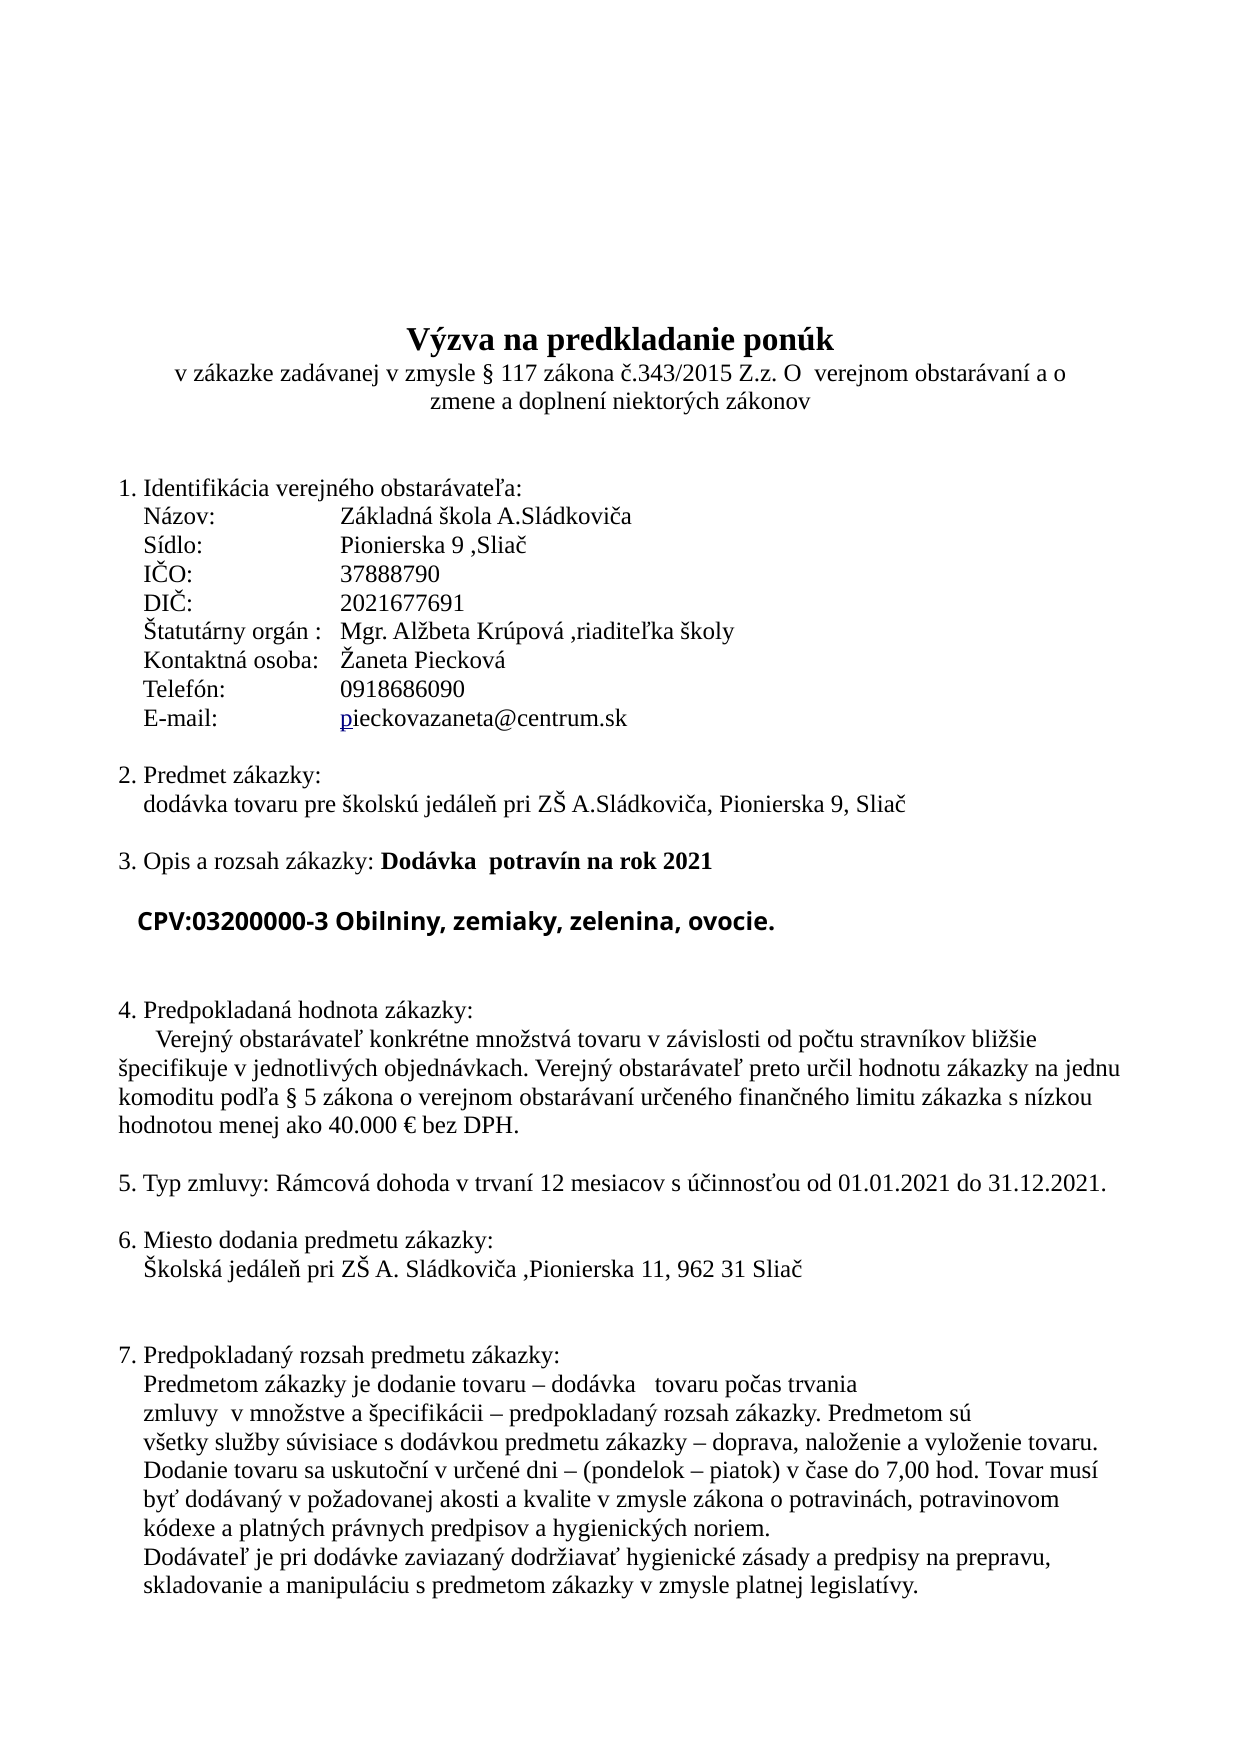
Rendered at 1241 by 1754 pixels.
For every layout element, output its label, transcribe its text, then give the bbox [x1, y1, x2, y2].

text Školská jedáleň pri ZŠ A. Sládkoviča ,Pionierska 11, 962 31 Sliač [118, 1254, 1122, 1283]
text Výzva na predkladanie ponúk [118, 319, 1122, 358]
text 1. Identifikácia verejného obstarávateľa: [118, 473, 1122, 501]
text 4. Predpokladaná hodnota zákazky: [118, 996, 1122, 1024]
text Dodanie tovaru sa uskutoční v určené dni – (pondelok – piatok) v čase do 7,00 hod. Tovar musí [118, 1456, 1122, 1484]
text DIČ: 2021677691 [118, 588, 1122, 616]
text skladovanie a manipuláciu s predmetom zákazky v zmysle platnej legislatívy. [118, 1571, 1122, 1599]
text E-mail: pieckovazaneta@centrum.sk [118, 703, 1122, 731]
text 6. Miesto dodania predmetu zákazky: [118, 1226, 1122, 1254]
text 2. Predmet zákazky: [118, 760, 1122, 789]
text 3. Opis a rozsah zákazky: Dodávka potravín na rok 2021 [118, 846, 1122, 875]
text kódexe a platných právnych predpisov a hygienických noriem. [118, 1513, 1122, 1542]
text Dodávateľ je pri dodávke zaviazaný dodržiavať hygienické zásady a predpisy na prepravu, [118, 1542, 1122, 1571]
text Sídlo: Pionierska 9 ,Sliač [118, 530, 1122, 559]
text Telefón: 0918686090 [118, 674, 1122, 703]
text zmluvy v množstve a špecifikácii – predpokladaný rozsah zákazky. Predmetom sú [118, 1398, 1122, 1427]
text IČO: 37888790 [118, 559, 1122, 588]
text v zákazke zadávanej v zmysle § 117 zákona č.343/2015 Z.z. O verejnom obstarávaní a o zmene a doplnení niektorých zákonov [118, 358, 1122, 415]
text Kontaktná osoba: Žaneta Piecková [118, 645, 1122, 674]
text Názov: Základná škola A.Sládkoviča [118, 501, 1122, 530]
text 7. Predpokladaný rozsah predmetu zákazky: [118, 1341, 1122, 1369]
text dodávka tovaru pre školskú jedáleň pri ZŠ A.Sládkoviča, Pionierska 9, Sliač [118, 789, 1122, 818]
text byť dodávaný v požadovanej akosti a kvalite v zmysle zákona o potravinách, potravinovom [118, 1484, 1122, 1513]
text 5. Typ zmluvy: Rámcová dohoda v trvaní 12 mesiacov s účinnosťou od 01.01.2021 do 31.12.2021. [118, 1168, 1122, 1197]
text CPV:03200000-3 Obilniny, zemiaky, zelenina, ovocie. [118, 904, 1122, 938]
text Štatutárny orgán : Mgr. Alžbeta Krúpová ,riaditeľka školy [118, 616, 1122, 645]
text Verejný obstarávateľ konkrétne množstvá tovaru v závislosti od počtu stravníkov bližšie špecifikuje v jednotlivých objednávkach. Verejný obstarávateľ preto určil hodnotu zákazky na jednu komoditu podľa § 5 zákona o verejnom obstarávaní určeného finančného limitu zákazka s nízkou hodnotou menej ako 40.000 € bez DPH. [118, 1024, 1122, 1139]
text všetky služby súvisiace s dodávkou predmetu zákazky – doprava, naloženie a vyloženie tovaru. [118, 1427, 1122, 1456]
text Predmetom zákazky je dodanie tovaru – dodávka tovaru počas trvania [118, 1369, 1122, 1398]
